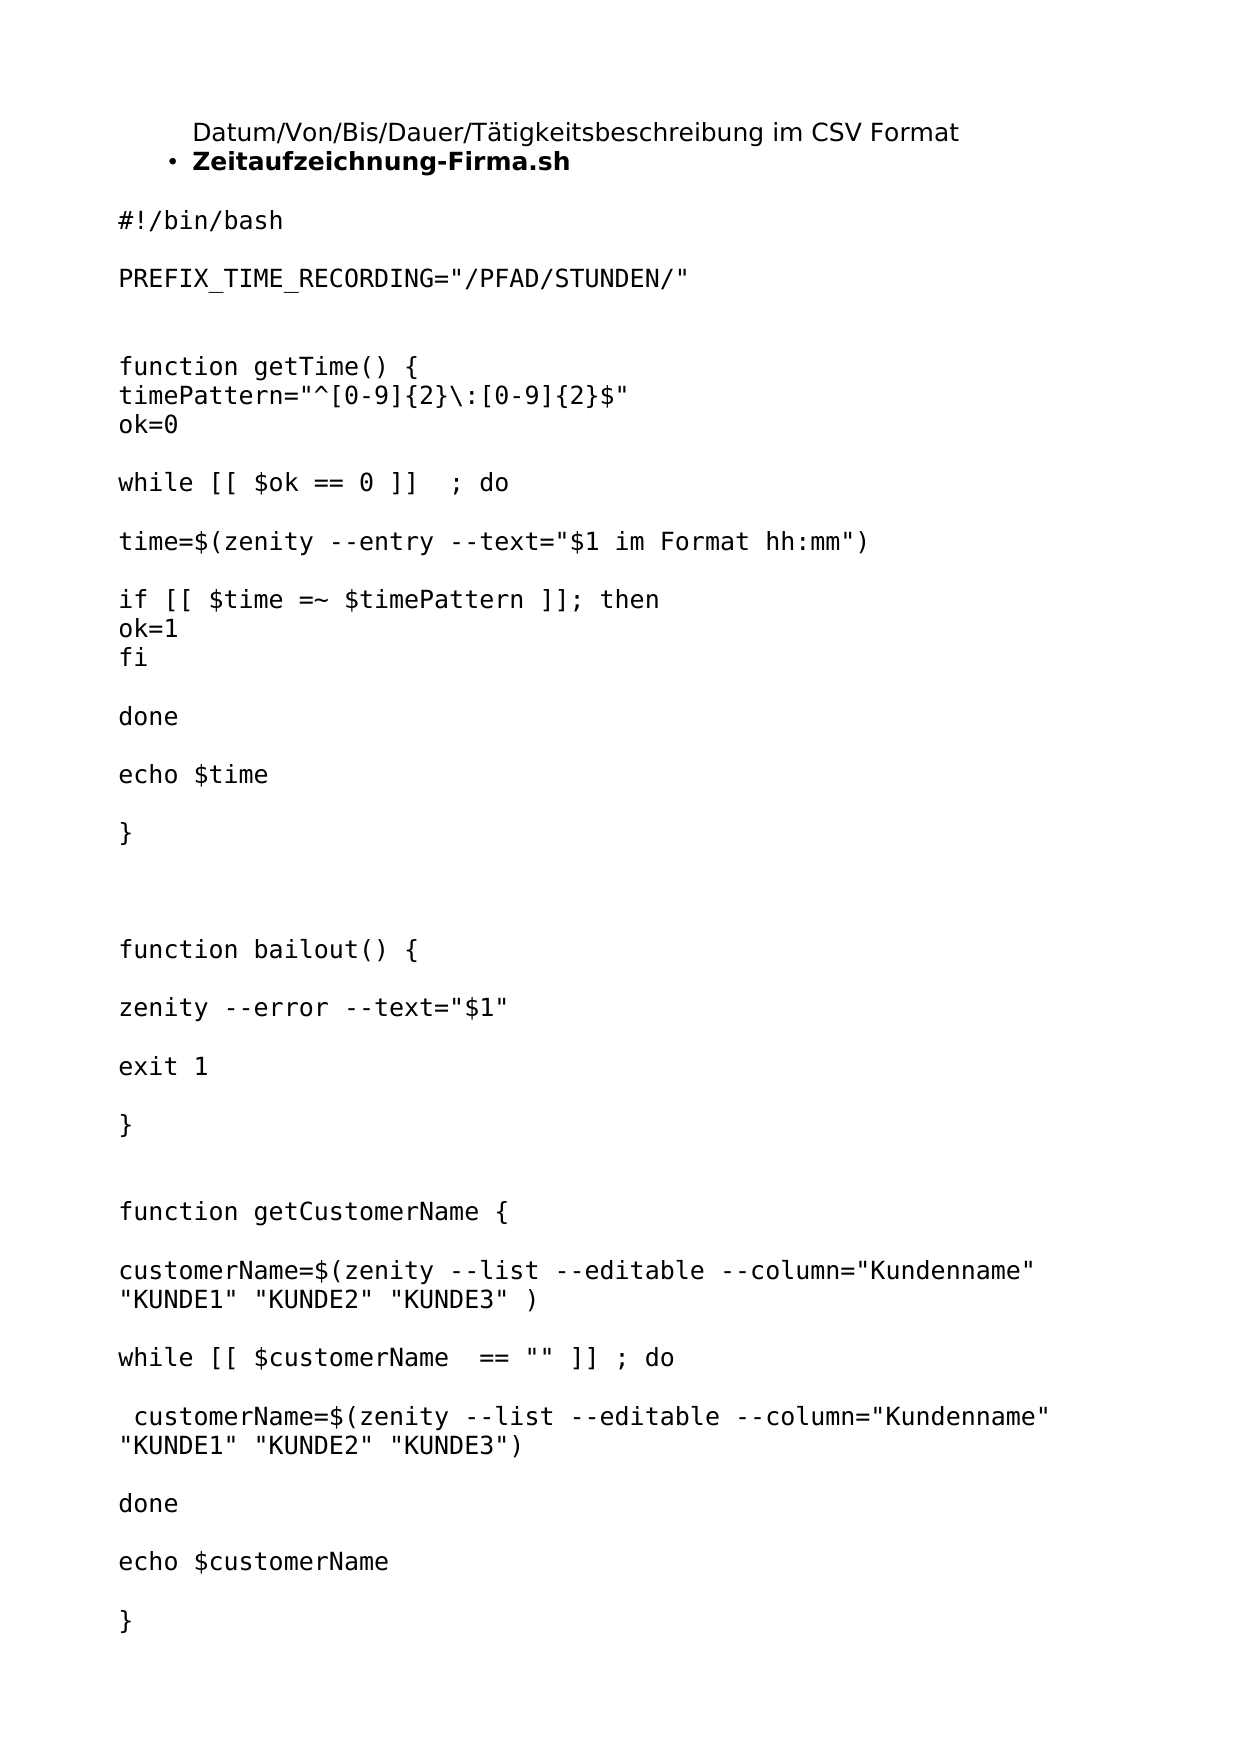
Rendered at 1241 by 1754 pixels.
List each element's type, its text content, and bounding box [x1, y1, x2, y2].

list Zeitaufzeichnung-Firma.sh [177, 147, 1122, 176]
text #!/bin/bash PREFIX_TIME_RECORDING="/PFAD/STUNDEN/" function getTime() { timePattern="^[0-9]{2}\:[0-9]{2}$" ok=0 while [[ $ok == 0 ]] ; do time=$(zenity --entry --text="$1 im Format hh:mm") if [[ $time =~ $timePattern ]]; then ok=1 fi done echo $time } function bailout() { zenity --error --text="$1" exit 1 } function getCustomerName { customerName=$(zenity --list --editable --column="Kundenname" "KUNDE1" "KUNDE2" "KUNDE3" ) while [[ $customerName == "" ]] ; do customerName=$(zenity --list --editable --column="Kundenname" "KUNDE1" "KUNDE2" "KUNDE3") done echo $customerName } [118, 206, 1122, 1635]
list Datum/Von/Bis/Dauer/Tätigkeitsbeschreibung im CSV Format [177, 118, 1122, 147]
